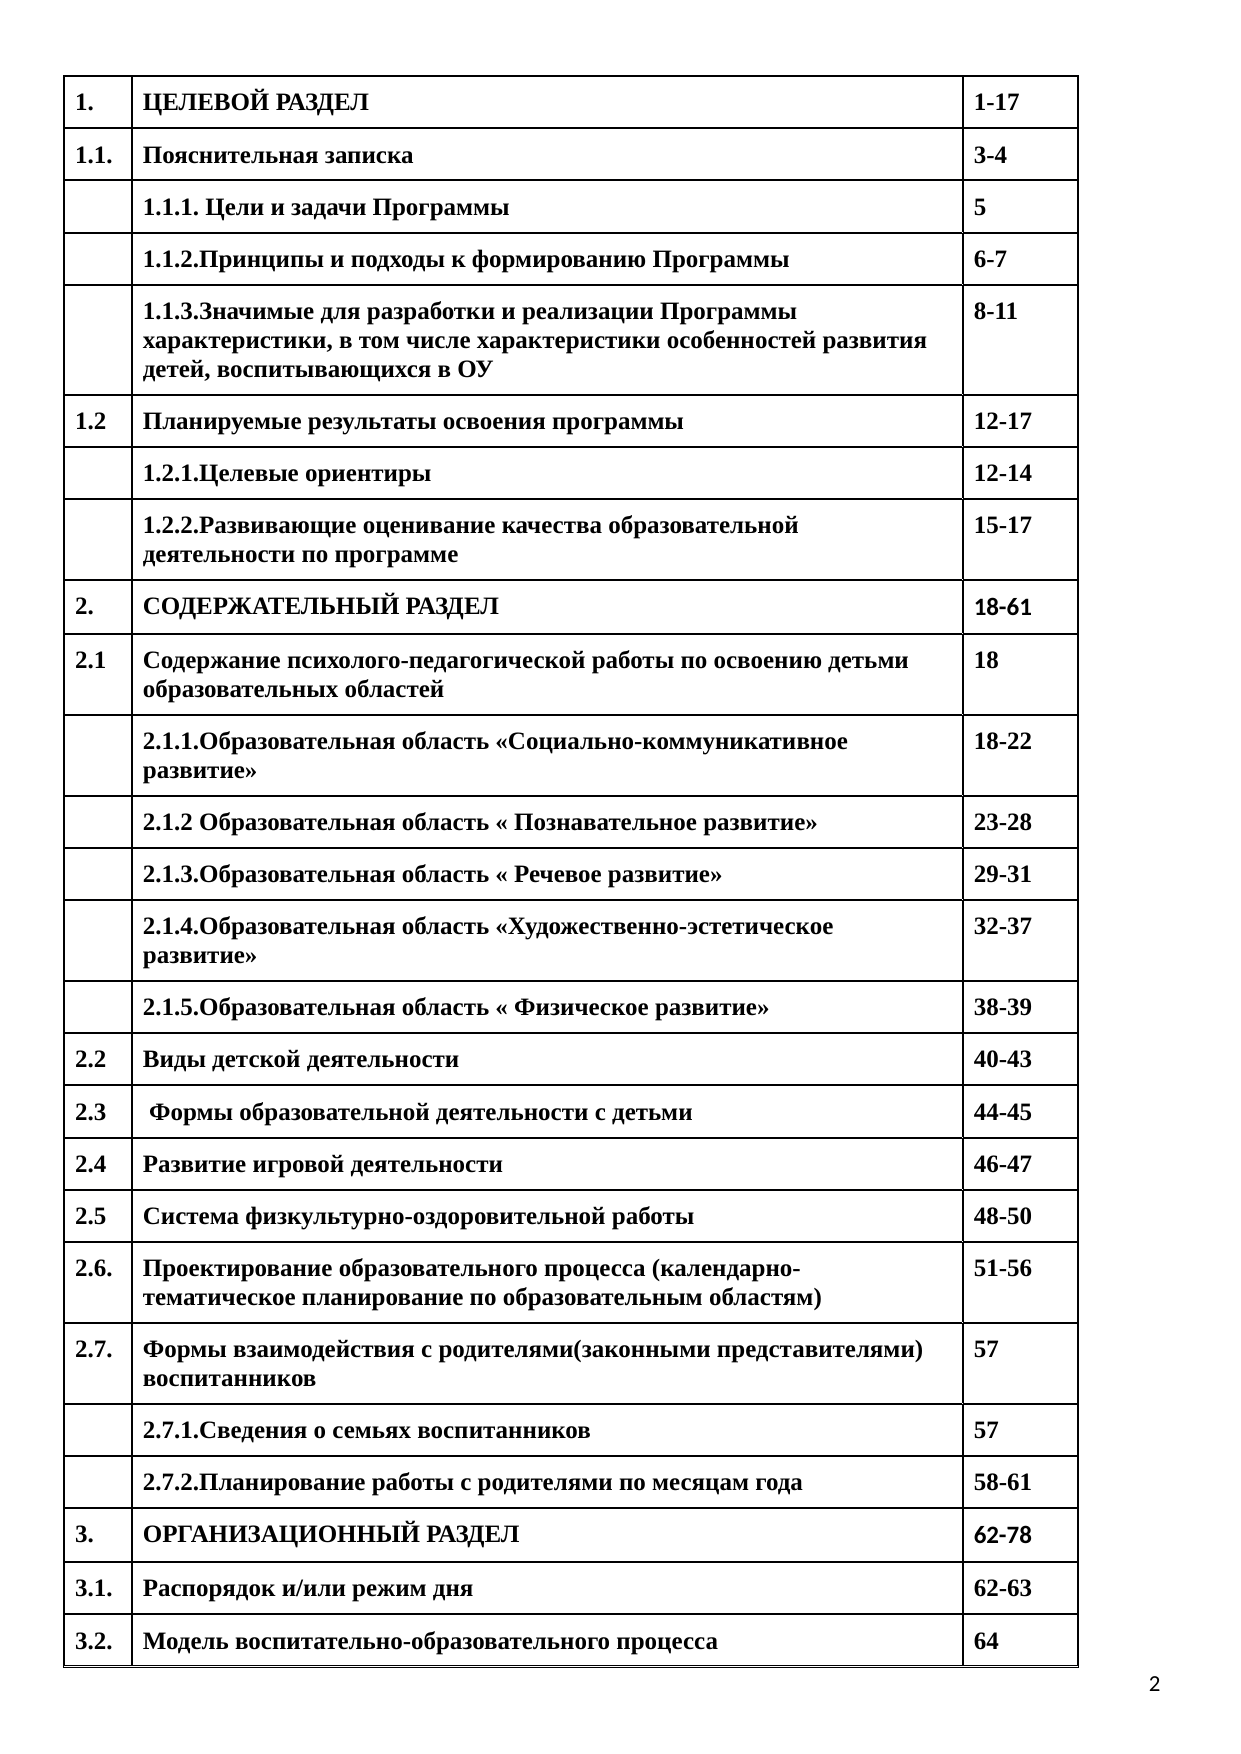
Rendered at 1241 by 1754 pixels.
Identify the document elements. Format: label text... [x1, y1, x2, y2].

table_cell 62-78 [964, 1509, 1077, 1561]
table_cell 2. [65, 581, 131, 633]
table_cell 38-39 [964, 982, 1077, 1032]
table_cell 2.1.1.Образовательная область «Социально-коммуникативное развитие» [133, 716, 962, 794]
table_cell Пояснительная записка [133, 129, 962, 179]
table_cell ОРГАНИЗАЦИОННЫЙ РАЗДЕЛ [133, 1509, 962, 1561]
table_cell Содержание психолого-педагогической работы по освоению детьми образовательных областей [133, 635, 962, 714]
table_cell 6-7 [964, 234, 1077, 284]
table_cell 12-17 [964, 396, 1077, 446]
table_cell 48-50 [964, 1191, 1077, 1241]
table_cell [65, 797, 131, 847]
table_cell Проектирование образовательного процесса (календарно-тематическое планирование по образовательным областям) [133, 1243, 962, 1322]
table_cell [65, 982, 131, 1032]
table_cell 2.1.3.Образовательная область « Речевое развитие» [133, 849, 962, 899]
table_cell 3-4 [964, 129, 1077, 179]
table_cell 12-14 [964, 448, 1077, 498]
table_cell 18 [964, 635, 1077, 714]
table_cell 2.1 [65, 635, 131, 714]
table_cell 64 [964, 1615, 1077, 1665]
table_cell 8-11 [964, 286, 1077, 393]
table_cell 58-61 [964, 1457, 1077, 1507]
table_cell [65, 500, 131, 579]
table_cell Система физкультурно-оздоровительной работы [133, 1191, 962, 1241]
table_cell [65, 286, 131, 393]
table_cell 2.7. [65, 1324, 131, 1403]
table_cell 5 [964, 181, 1077, 232]
table_cell 2.3 [65, 1086, 131, 1136]
table_cell 2.7.2.Планирование работы с родителями по месяцам года [133, 1457, 962, 1507]
table_header ЦЕЛЕВОЙ РАЗДЕЛ [133, 77, 962, 127]
table_cell [65, 234, 131, 284]
table_cell 1.1. [65, 129, 131, 179]
table_cell 3.1. [65, 1563, 131, 1613]
table_cell 32-37 [964, 901, 1077, 980]
table_cell [65, 716, 131, 794]
table_cell Распорядок и/или режим дня [133, 1563, 962, 1613]
table_cell Формы образовательной деятельности с детьми [133, 1086, 962, 1136]
table_cell 62-63 [964, 1563, 1077, 1613]
table_cell 1.1.2.Принципы и подходы к формированию Программы [133, 234, 962, 284]
table_cell 40-43 [964, 1034, 1077, 1084]
table_cell 1.1.1. Цели и задачи Программы [133, 181, 962, 232]
table_header 1. [65, 77, 131, 127]
table_cell Модель воспитательно-образовательного процесса [133, 1615, 962, 1665]
table_cell 3. [65, 1509, 131, 1561]
table_cell Развитие игровой деятельности [133, 1139, 962, 1189]
table_cell 2.6. [65, 1243, 131, 1322]
table_cell 2.5 [65, 1191, 131, 1241]
table_cell Формы взаимодействия с родителями(законными представителями) воспитанников [133, 1324, 962, 1403]
table_cell 23-28 [964, 797, 1077, 847]
table_cell [65, 448, 131, 498]
table_cell Планируемые результаты освоения программы [133, 396, 962, 446]
table_cell СОДЕРЖАТЕЛЬНЫЙ РАЗДЕЛ [133, 581, 962, 633]
table_cell [65, 181, 131, 232]
table_header 1-17 [964, 77, 1077, 127]
table_cell 2.1.4.Образовательная область «Художественно-эстетическое развитие» [133, 901, 962, 980]
table_cell 2.1.2 Образовательная область « Познавательное развитие» [133, 797, 962, 847]
table_cell 3.2. [65, 1615, 131, 1665]
table_cell 46-47 [964, 1139, 1077, 1189]
table_cell 1.2.1.Целевые ориентиры [133, 448, 962, 498]
table_cell 2.1.5.Образовательная область « Физическое развитие» [133, 982, 962, 1032]
table_cell [65, 849, 131, 899]
table_cell 1.1.3.Значимые для разработки и реализации Программы характеристики, в том числе характеристики особенностей развития детей, воспитывающихся в ОУ [133, 286, 962, 393]
table_cell 57 [964, 1405, 1077, 1455]
table_cell Виды детской деятельности [133, 1034, 962, 1084]
table_cell 1.2.2.Развивающие оценивание качества образовательной деятельности по программе [133, 500, 962, 579]
table_cell 29-31 [964, 849, 1077, 899]
table_cell 18-22 [964, 716, 1077, 794]
table_cell [65, 1457, 131, 1507]
table_cell 18-61 [964, 581, 1077, 633]
table_cell 15-17 [964, 500, 1077, 579]
table_cell 44-45 [964, 1086, 1077, 1136]
table_cell 2.4 [65, 1139, 131, 1189]
table_cell 2.2 [65, 1034, 131, 1084]
table_cell 57 [964, 1324, 1077, 1403]
table_cell 2.7.1.Сведения о семьях воспитанников [133, 1405, 962, 1455]
table_cell 1.2 [65, 396, 131, 446]
table_cell 51-56 [964, 1243, 1077, 1322]
table_cell [65, 901, 131, 980]
table_cell [65, 1405, 131, 1455]
